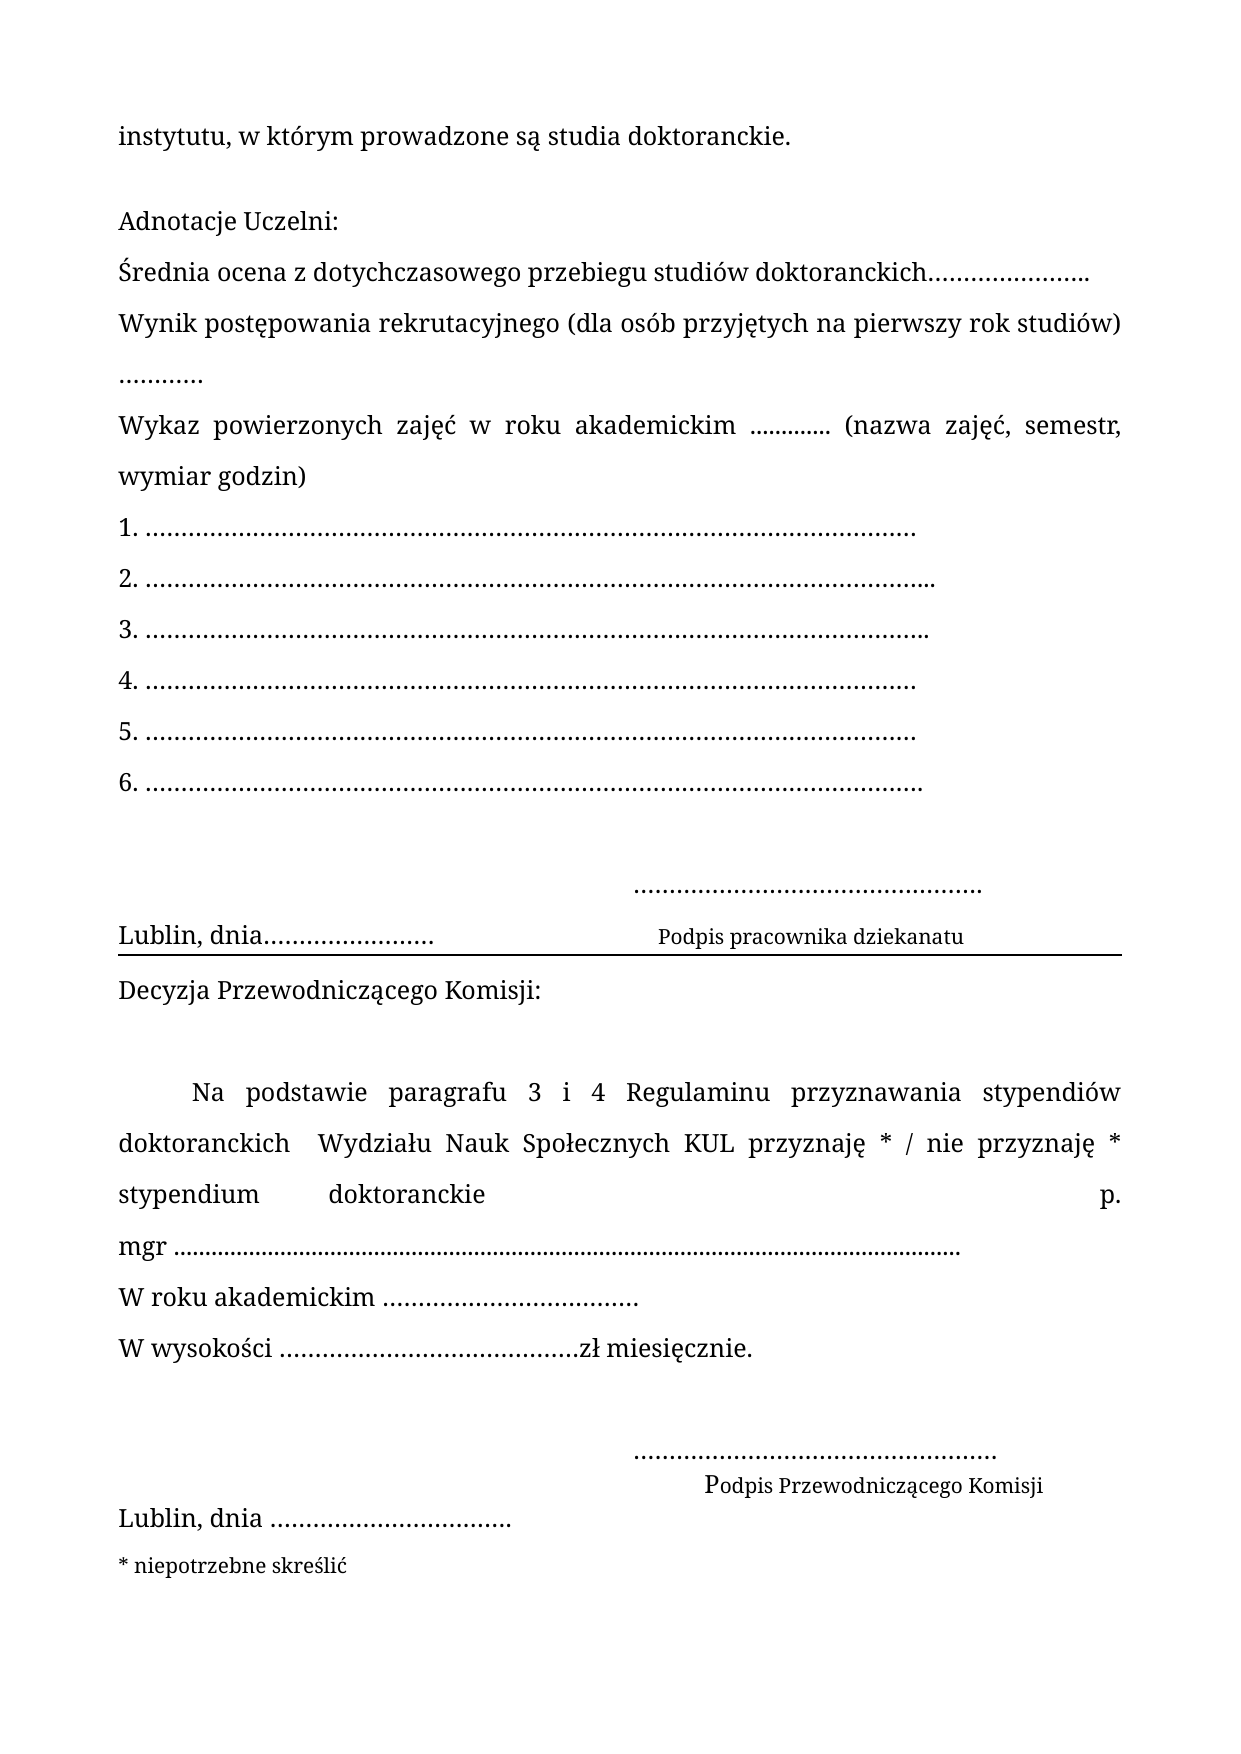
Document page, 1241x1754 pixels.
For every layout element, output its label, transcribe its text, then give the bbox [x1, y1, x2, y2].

text Lublin, dnia ……………………………. [118, 1501, 1122, 1534]
text 2. ………………………………………………………………………………………………... [118, 561, 1122, 594]
text 6. ………………………………………………………………………………………………. [118, 765, 1122, 799]
text * niepotrzebne skreślić [118, 1552, 1122, 1580]
text W roku akademickim ……………………………… [118, 1279, 1122, 1313]
text Decyzja Przewodniczącego Komisji: [118, 973, 1122, 1007]
text Adnotacje Uczelni: [118, 203, 1122, 237]
text Wykaz powierzonych zajęć w roku akademickim ............. (nazwa zajęć, semestr, wymiar godzin) [118, 407, 1122, 492]
text Wynik postępowania rekrutacyjnego (dla osób przyjętych na pierwszy rok studiów) ………… [118, 305, 1122, 390]
text Podpis Przewodniczącego Komisji [118, 1466, 1122, 1501]
text 1. ……………………………………………………………………………………………… [118, 509, 1122, 543]
text …………………………………………. [118, 867, 1122, 901]
text Lublin, dnia…………………… Podpis pracownika dziekanatu [118, 918, 1122, 954]
text 5. ……………………………………………………………………………………………… [118, 714, 1122, 748]
text instytutu, w którym prowadzone są studia doktoranckie. [118, 118, 1122, 152]
text …………………………………………… [118, 1432, 1122, 1466]
text Na podstawie paragrafu 3 i 4 Regulaminu przyznawania stypendiów doktoranckich Wydziału Nauk Społecznych KUL przyznaję * / nie przyznaję * stypendium doktoranckie p. mgr .............................................................................................................................. [118, 1075, 1122, 1262]
text Średnia ocena z dotychczasowego przebiegu studiów doktoranckich………………….. [118, 254, 1122, 288]
text 3. ……………………………………………………………………………………………….. [118, 612, 1122, 646]
text 4. ……………………………………………………………………………………………… [118, 663, 1122, 697]
text W wysokości ……………………………………zł miesięcznie. [118, 1330, 1122, 1364]
